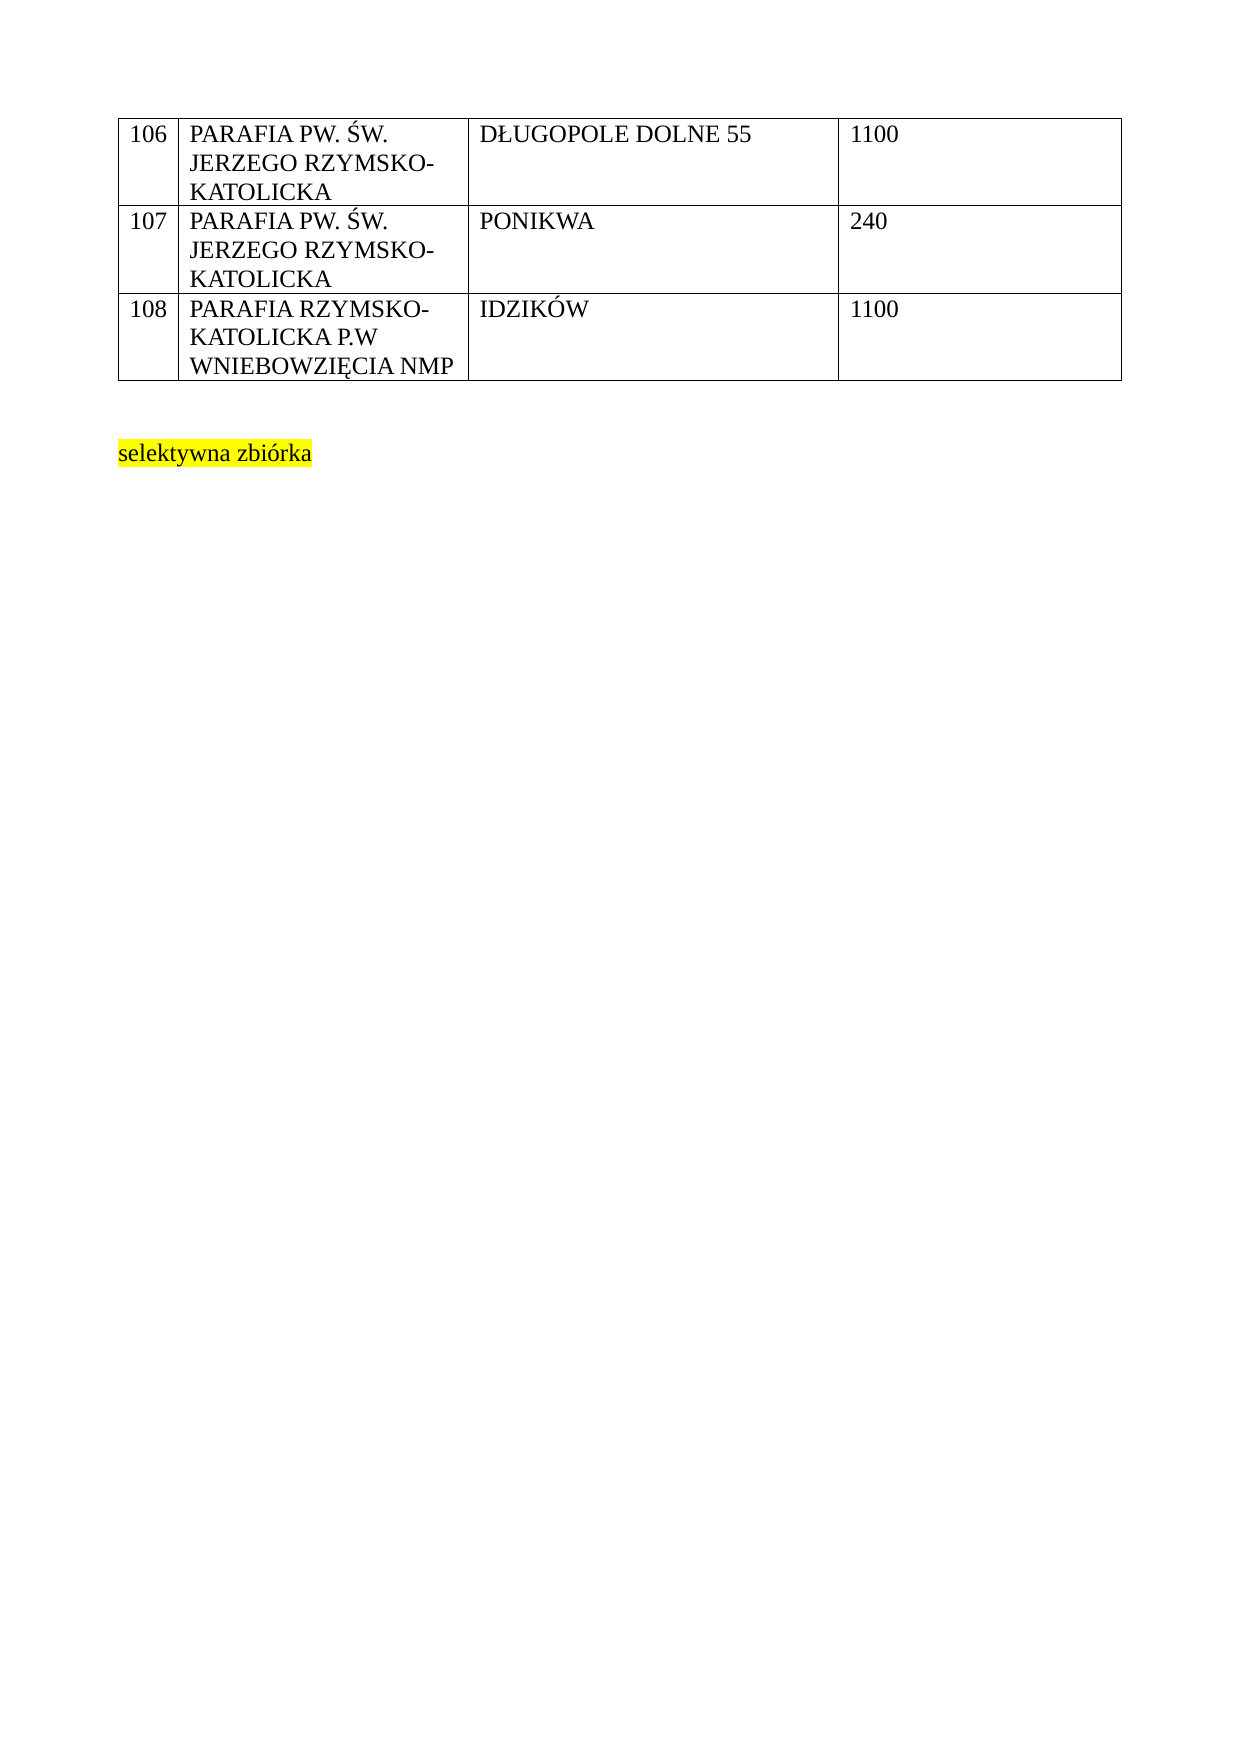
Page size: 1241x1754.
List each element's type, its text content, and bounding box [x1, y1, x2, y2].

table_cell DŁUGOPOLE DOLNE 55 [469, 119, 838, 205]
table_cell 240 [839, 206, 1121, 293]
table_cell IDZIKÓW [469, 294, 838, 380]
table_cell 108 [119, 294, 178, 380]
table_cell 107 [119, 206, 178, 293]
table_cell 1100 [839, 294, 1121, 380]
table_cell PARAFIA PW. ŚW. JERZEGO RZYMSKO-KATOLICKA [179, 206, 468, 293]
table_cell 1100 [839, 119, 1121, 205]
table_cell 106 [119, 119, 178, 205]
table_cell PARAFIA PW. ŚW. JERZEGO RZYMSKO-KATOLICKA [179, 119, 468, 205]
table_cell PARAFIA RZYMSKO-KATOLICKA P.W WNIEBOWZIĘCIA NMP [179, 294, 468, 380]
table_cell PONIKWA [469, 206, 838, 293]
text selektywna zbiórka [118, 438, 1122, 467]
